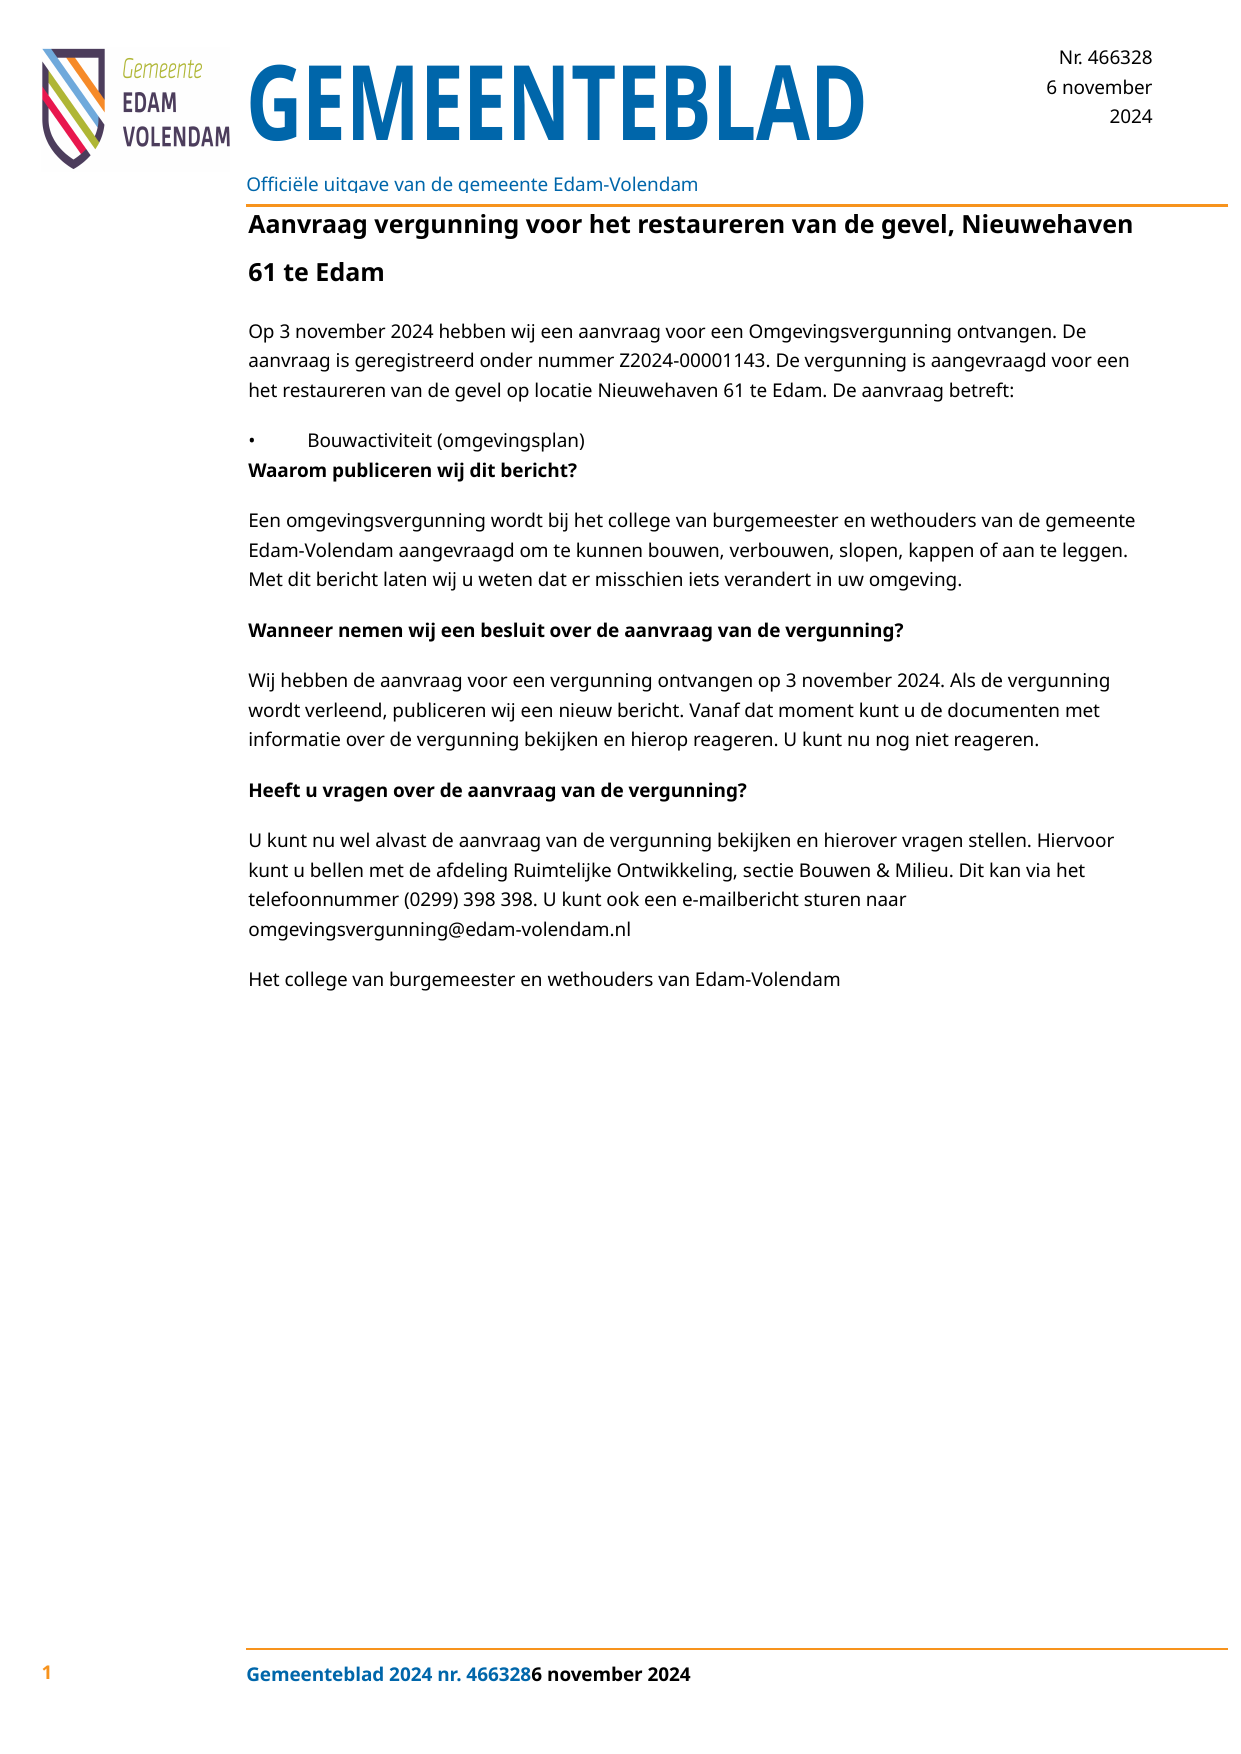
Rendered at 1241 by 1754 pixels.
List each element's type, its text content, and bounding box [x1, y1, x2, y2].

list Bouwactiviteit (omgevingsplan) [248, 427, 1152, 453]
text Wij hebben de aanvraag voor een vergunning ontvangen op 3 november 2024. Als de vergunning wordt verleend, publiceren wij een nieuw bericht. Vanaf dat moment kunt u de documenten met informatie over de vergunning bekijken en hierop reageren. U kunt nu nog niet reageren. [248, 667, 1152, 752]
picture [41, 47, 231, 172]
text Waarom publiceren wij dit bericht? [248, 457, 1152, 483]
text Het college van burgemeester en wethouders van Edam-Volendam [248, 967, 1152, 992]
text Aanvraag vergunning voor het restaureren van de gevel, Nieuwehaven 61 te Edam [248, 207, 1152, 288]
text U kunt nu wel alvast de aanvraag van de vergunning bekijken en hierover vragen stellen. Hiervoor kunt u bellen met de afdeling Ruimtelijke Ontwikkeling, sectie Bouwen & Milieu. Dit kan via het telefoonnummer (0299) 398 398. U kunt ook een e-mailbericht sturen naar omgevingsvergunning@edam-volendam.nl [248, 827, 1152, 942]
text Wanneer nemen wij een besluit over de aanvraag van de vergunning? [248, 617, 1152, 643]
text Op 3 november 2024 hebben wij een aanvraag voor een Omgevingsvergunning ontvangen. De aanvraag is geregistreerd onder nummer Z2024-00001143. De vergunning is aangevraagd voor een het restaureren van de gevel op locatie Nieuwehaven 61 te Edam. De aanvraag betreft: [248, 318, 1152, 403]
text Een omgevingsvergunning wordt bij het college van burgemeester en wethouders van de gemeente Edam-Volendam aangevraagd om te kunnen bouwen, verbouwen, slopen, kappen of aan te leggen. Met dit bericht laten wij u weten dat er misschien iets verandert in uw omgeving. [248, 507, 1152, 592]
text Heeft u vragen over de aanvraag van de vergunning? [248, 777, 1152, 803]
